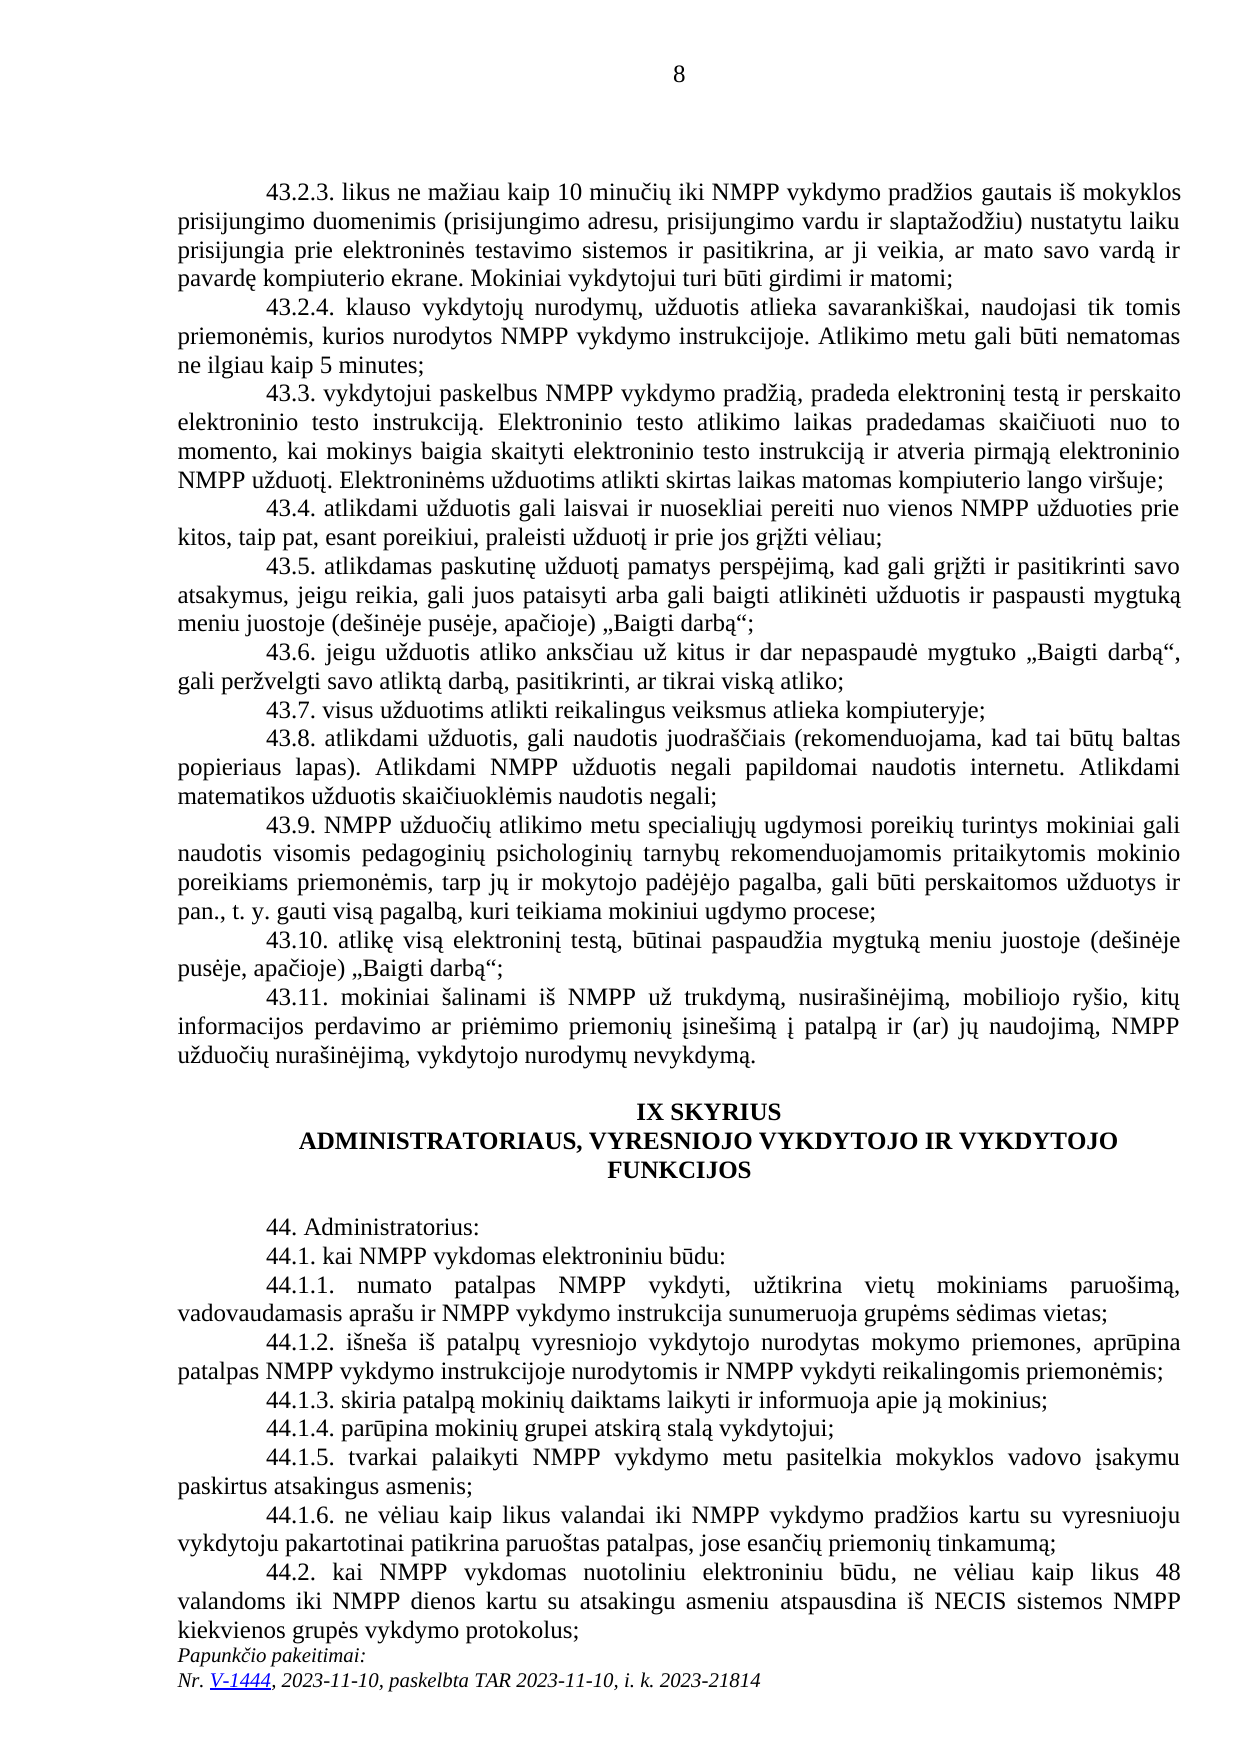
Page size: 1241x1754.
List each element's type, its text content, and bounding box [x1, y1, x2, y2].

text 44.1.1. numato patalpas NMPP vykdyti, užtikrina vietų mokiniams paruošimą, vadovaudamasis aprašu ir NMPP vykdymo instrukcija sunumeruoja grupėms sėdimas vietas; [177, 1270, 1181, 1327]
text Papunkčio pakeitimai: [177, 1643, 1181, 1667]
text 44.1.6. ne vėliau kaip likus valandai iki NMPP vykdymo pradžios kartu su vyresniuoju vykdytoju pakartotinai patikrina paruoštas patalpas, jose esančių priemonių tinkamumą; [177, 1500, 1181, 1557]
text 43.4. atlikdami užduotis gali laisvai ir nuosekliai pereiti nuo vienos NMPP užduoties prie kitos, taip pat, esant poreikiui, praleisti užduotį ir prie jos grįžti vėliau; [177, 493, 1181, 551]
text 44.1.3. skiria patalpą mokinių daiktams laikyti ir informuoja apie ją mokinius; [177, 1385, 1181, 1413]
text 43.2.3. likus ne mažiau kaip 10 minučių iki NMPP vykdymo pradžios gautais iš mokyklos prisijungimo duomenimis (prisijungimo adresu, prisijungimo vardu ir slaptažodžiu) nustatytu laiku prisijungia prie elektroninės testavimo sistemos ir pasitikrina, ar ji veikia, ar mato savo vardą ir pavardę kompiuterio ekrane. Mokiniai vykdytojui turi būti girdimi ir matomi; [177, 177, 1181, 292]
text 44.1.4. parūpina mokinių grupei atskirą stalą vykdytojui; [177, 1413, 1181, 1442]
text 43.11. mokiniai šalinami iš NMPP už trukdymą, nusirašinėjimą, mobiliojo ryšio, kitų informacijos perdavimo ar priėmimo priemonių įsinešimą į patalpą ir (ar) jų naudojimą, NMPP užduočių nurašinėjimą, vykdytojo nurodymų nevykdymą. [177, 982, 1181, 1068]
text 44. Administratorius: [177, 1212, 1181, 1241]
text 43.5. atlikdamas paskutinę užduotį pamatys perspėjimą, kad gali grįžti ir pasitikrinti savo atsakymus, jeigu reikia, gali juos pataisyti arba gali baigti atlikinėti užduotis ir paspausti mygtuką meniu juostoje (dešinėje pusėje, apačioje) „Baigti darbą“; [177, 551, 1181, 637]
text 43.2.4. klauso vykdytojų nurodymų, užduotis atlieka savarankiškai, naudojasi tik tomis priemonėmis, kurios nurodytos NMPP vykdymo instrukcijoje. Atlikimo metu gali būti nematomas ne ilgiau kaip 5 minutes; [177, 292, 1181, 378]
text 43.6. jeigu užduotis atliko anksčiau už kitus ir dar nepaspaudė mygtuko „Baigti darbą“, gali peržvelgti savo atliktą darbą, pasitikrinti, ar tikrai viską atliko; [177, 637, 1181, 695]
text 44.2. kai NMPP vykdomas nuotoliniu elektroniniu būdu, ne vėliau kaip likus 48 valandoms iki NMPP dienos kartu su atsakingu asmeniu atspausdina iš NECIS sistemos NMPP kiekvienos grupės vykdymo protokolus; [177, 1557, 1181, 1643]
text 44.1.5. tvarkai palaikyti NMPP vykdymo metu pasitelkia mokyklos vadovo įsakymu paskirtus atsakingus asmenis; [177, 1442, 1181, 1500]
text Nr. V-1444, 2023-11-10, paskelbta TAR 2023-11-10, i. k. 2023-21814 [177, 1667, 1181, 1692]
text 43.9. NMPP užduočių atlikimo metu specialiųjų ugdymosi poreikių turintys mokiniai gali naudotis visomis pedagoginių psichologinių tarnybų rekomenduojamomis pritaikytomis mokinio poreikiams priemonėmis, tarp jų ir mokytojo padėjėjo pagalba, gali būti perskaitomos užduotys ir pan., t. y. gauti visą pagalbą, kuri teikiama mokiniui ugdymo procese; [177, 810, 1181, 925]
text 43.10. atlikę visą elektroninį testą, būtinai paspaudžia mygtuką meniu juostoje (dešinėje pusėje, apačioje) „Baigti darbą“; [177, 925, 1181, 982]
text 44.1.2. išneša iš patalpų vyresniojo vykdytojo nurodytas mokymo priemones, aprūpina patalpas NMPP vykdymo instrukcijoje nurodytomis ir NMPP vykdyti reikalingomis priemonėmis; [177, 1327, 1181, 1385]
text 44.1. kai NMPP vykdomas elektroniniu būdu: [177, 1241, 1181, 1270]
text IX SKYRIUS [177, 1097, 1181, 1126]
text 43.7. visus užduotims atlikti reikalingus veiksmus atlieka kompiuteryje; [177, 695, 1181, 723]
text 43.8. atlikdami užduotis, gali naudotis juodraščiais (rekomenduojama, kad tai būtų baltas popieriaus lapas). Atlikdami NMPP užduotis negali papildomai naudotis internetu. Atlikdami matematikos užduotis skaičiuoklėmis naudotis negali; [177, 723, 1181, 810]
text ADMINISTRATORIAUS, VYRESNIOJO VYKDYTOJO IR VYKDYTOJO FUNKCIJOS [177, 1126, 1181, 1183]
text 43.3. vykdytojui paskelbus NMPP vykdymo pradžią, pradeda elektroninį testą ir perskaito elektroninio testo instrukciją. Elektroninio testo atlikimo laikas pradedamas skaičiuoti nuo to momento, kai mokinys baigia skaityti elektroninio testo instrukciją ir atveria pirmąją elektroninio NMPP užduotį. Elektroninėms užduotims atlikti skirtas laikas matomas kompiuterio lango viršuje; [177, 378, 1181, 493]
